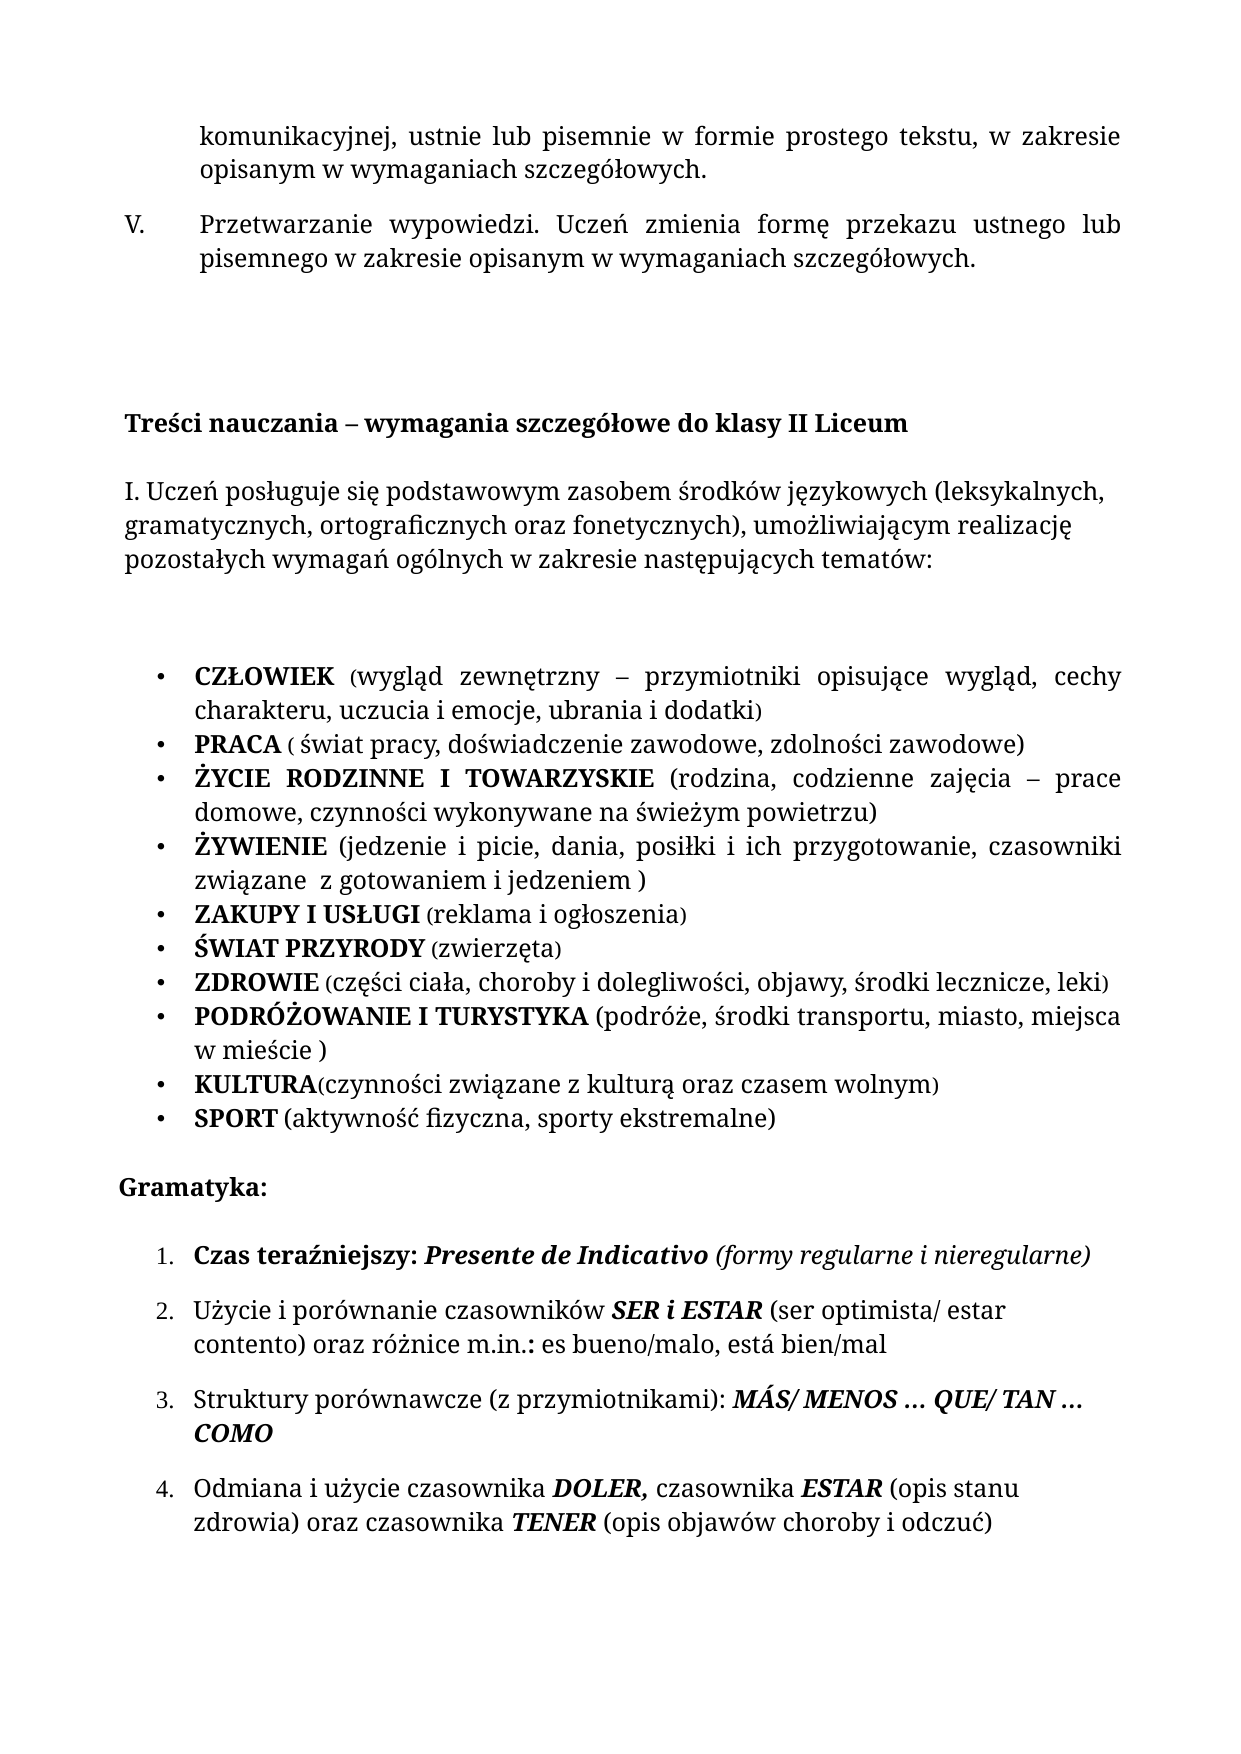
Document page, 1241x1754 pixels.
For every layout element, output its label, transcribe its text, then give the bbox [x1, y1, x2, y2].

list PODRÓŻOWANIE I TURYSTYKA (podróże, środki transportu, miasto, miejsca w mieście ) [157, 999, 1122, 1067]
list ŻYWIENIE (jedzenie i picie, dania, posiłki i ich przygotowanie, czasowniki związane z gotowaniem i jedzeniem ) [157, 829, 1122, 897]
list ŻYCIE RODZINNE I TOWARZYSKIE (rodzina, codzienne zajęcia – prace domowe, czynności wykonywane na świeżym powietrzu) [157, 761, 1122, 829]
text Gramatyka: [118, 1169, 1122, 1203]
list ZAKUPY I USŁUGI (reklama i ogłoszenia) [157, 897, 1122, 931]
text I. Uczeń posługuje się podstawowym zasobem środków językowych (leksykalnych, gramatycznych, ortograficznych oraz fonetycznych), umożliwiającym realizację pozostałych wymagań ogólnych w zakresie następujących tematów: [124, 474, 1122, 576]
list KULTURA(czynności związane z kulturą oraz czasem wolnym) [157, 1067, 1122, 1101]
text Treści nauczania – wymagania szczegółowe do klasy II Liceum [124, 406, 1122, 440]
list SPORT (aktywność fizyczna, sporty ekstremalne) [157, 1101, 1122, 1135]
list PRACA ( świat pracy, doświadczenie zawodowe, zdolności zawodowe) [157, 726, 1122, 761]
list ZDROWIE (części ciała, choroby i dolegliwości, objawy, środki lecznicze, leki) [157, 965, 1122, 999]
list Przetwarzanie wypowiedzi. Uczeń zmienia formę przekazu ustnego lub pisemnego w zakresie opisanym w wymaganiach szczegółowych. [124, 207, 1122, 275]
list Odmiana i użycie czasownika DOLER, czasownika ESTAR (opis stanu zdrowia) oraz czasownika TENER (opis objawów choroby i odczuć) [156, 1470, 1122, 1538]
list ŚWIAT PRZYRODY (zwierzęta) [157, 931, 1122, 965]
list Czas teraźniejszy: Presente de Indicativo (formy regularne i nieregularne) [156, 1237, 1122, 1271]
list Użycie i porównanie czasowników SER i ESTAR (ser optimista/ estar contento) oraz różnice m.in.: es bueno/malo, está bien/mal [156, 1292, 1122, 1360]
list Struktury porównawcze (z przymiotnikami): MÁS/ MENOS … QUE/ TAN … COMO [156, 1381, 1122, 1449]
list CZŁOWIEK (wygląd zewnętrzny – przymiotniki opisujące wygląd, cechy charakteru, uczucia i emocje, ubrania i dodatki) [157, 658, 1122, 726]
list komunikacyjnej, ustnie lub pisemnie w formie prostego tekstu, w zakresie opisanym w wymaganiach szczegółowych. [124, 118, 1122, 186]
